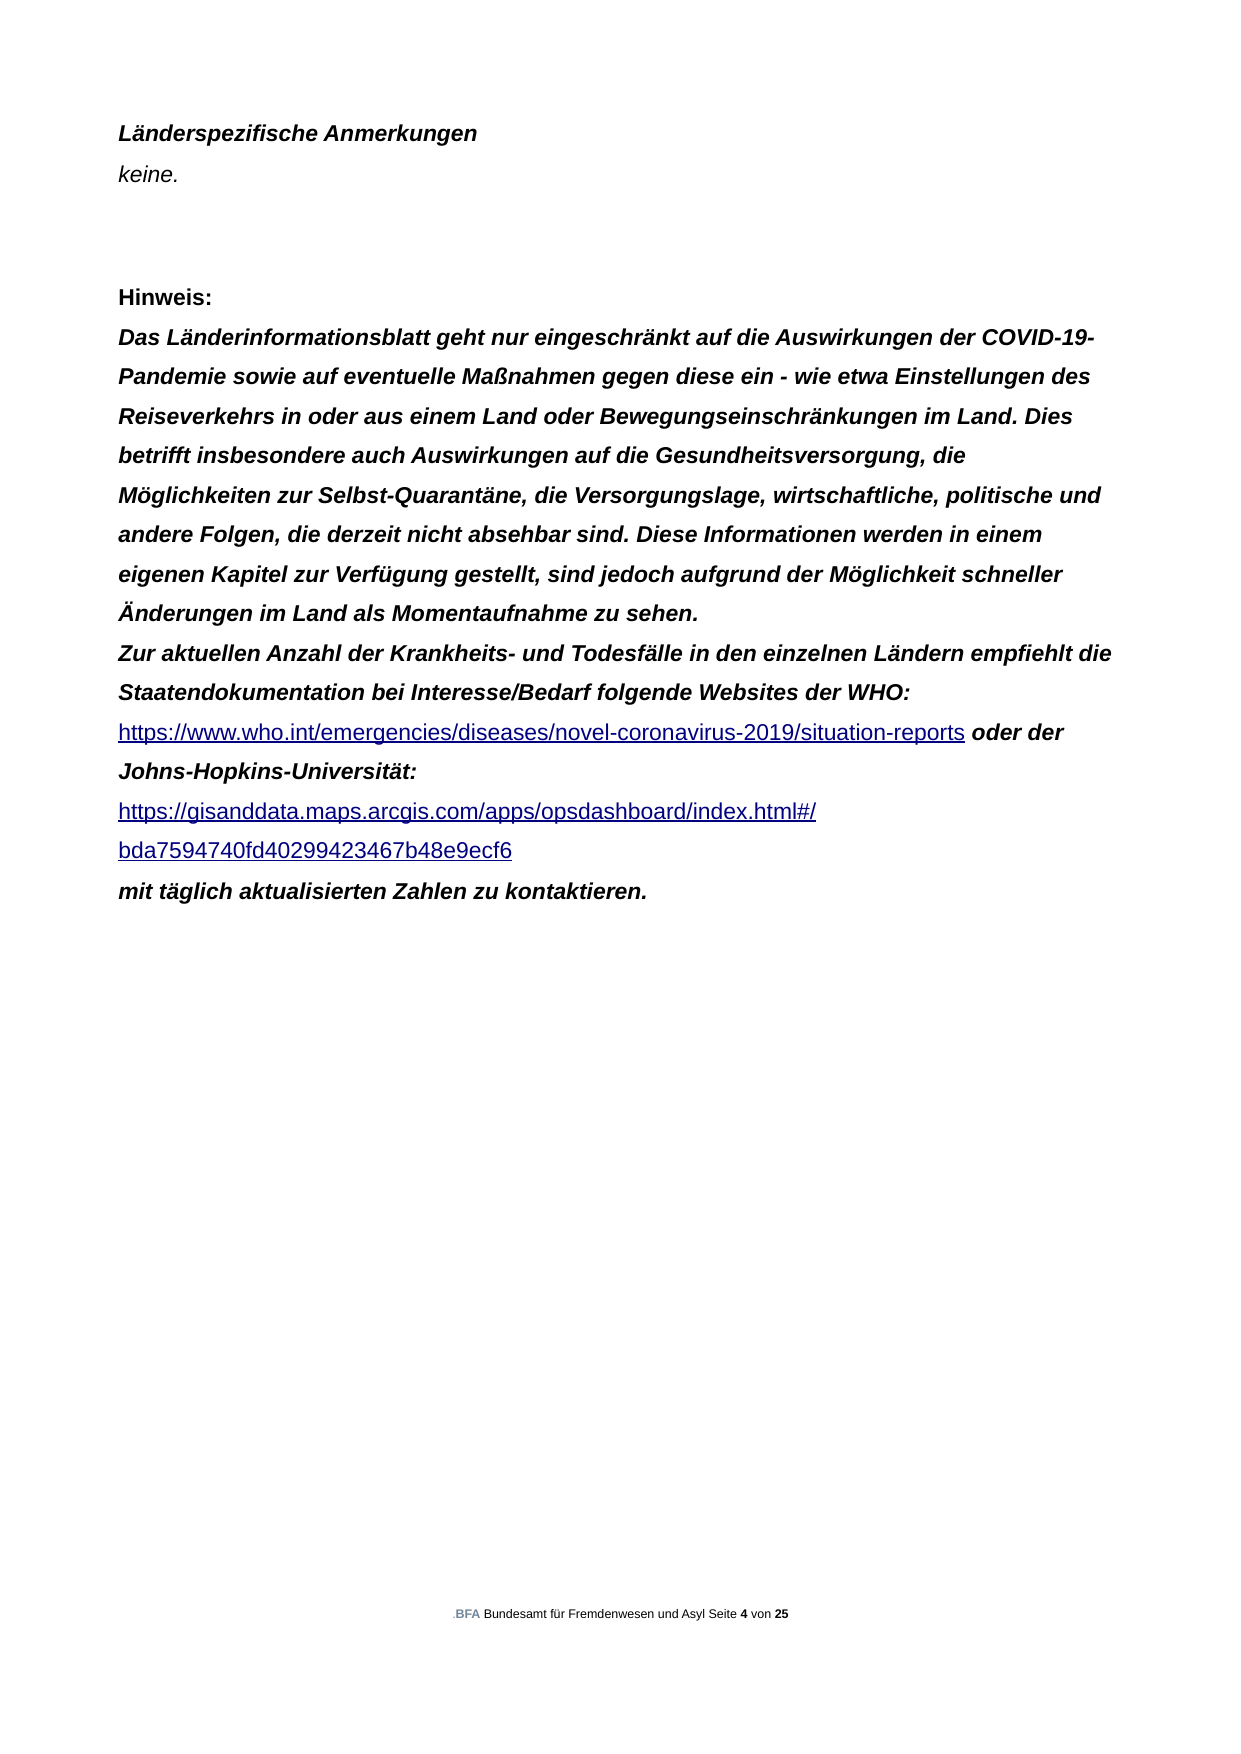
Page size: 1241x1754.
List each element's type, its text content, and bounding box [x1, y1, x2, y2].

text keine. [118, 161, 1112, 187]
text Das Länderinformationsblatt geht nur eingeschränkt auf die Auswirkungen der COVID-19-Pandemie sowie auf eventuelle Maßnahmen gegen diese ein - wie etwa Einstellungen des Reiseverkehrs in oder aus einem Land oder Bewegungseinschränkungen im Land. Dies betrifft insbesondere auch Auswirkungen auf die Gesundheitsversorgung, die Möglichkeiten zur Selbst-Quarantäne, die Versorgungslage, wirtschaftliche, politische und andere Folgen, die derzeit nicht absehbar sind. Diese Informationen werden in einem eigenen Kapitel zur Verfügung gestellt, sind jedoch aufgrund der Möglichkeit schneller Änderungen im Land als Momentaufnahme zu sehen. [118, 324, 1122, 627]
text https://gisanddata.maps.arcgis.com/apps/opsdashboard/index.html#/bda7594740fd40299423467b48e9ecf6 [118, 798, 1122, 863]
text mit täglich aktualisierten Zahlen zu kontaktieren. [118, 878, 1112, 904]
text Zur aktuellen Anzahl der Krankheits- und Todesfälle in den einzelnen Ländern empfiehlt die Staatendokumentation bei Interesse/Bedarf folgende Websites der WHO: https://www.who.int/emergencies/diseases/novel-coronavirus-2019/situation-reports oder der Johns-Hopkins-Universität: [118, 640, 1122, 784]
text Hinweis: [118, 284, 1112, 311]
text Länderspezifische Anmerkungen [118, 120, 1112, 146]
